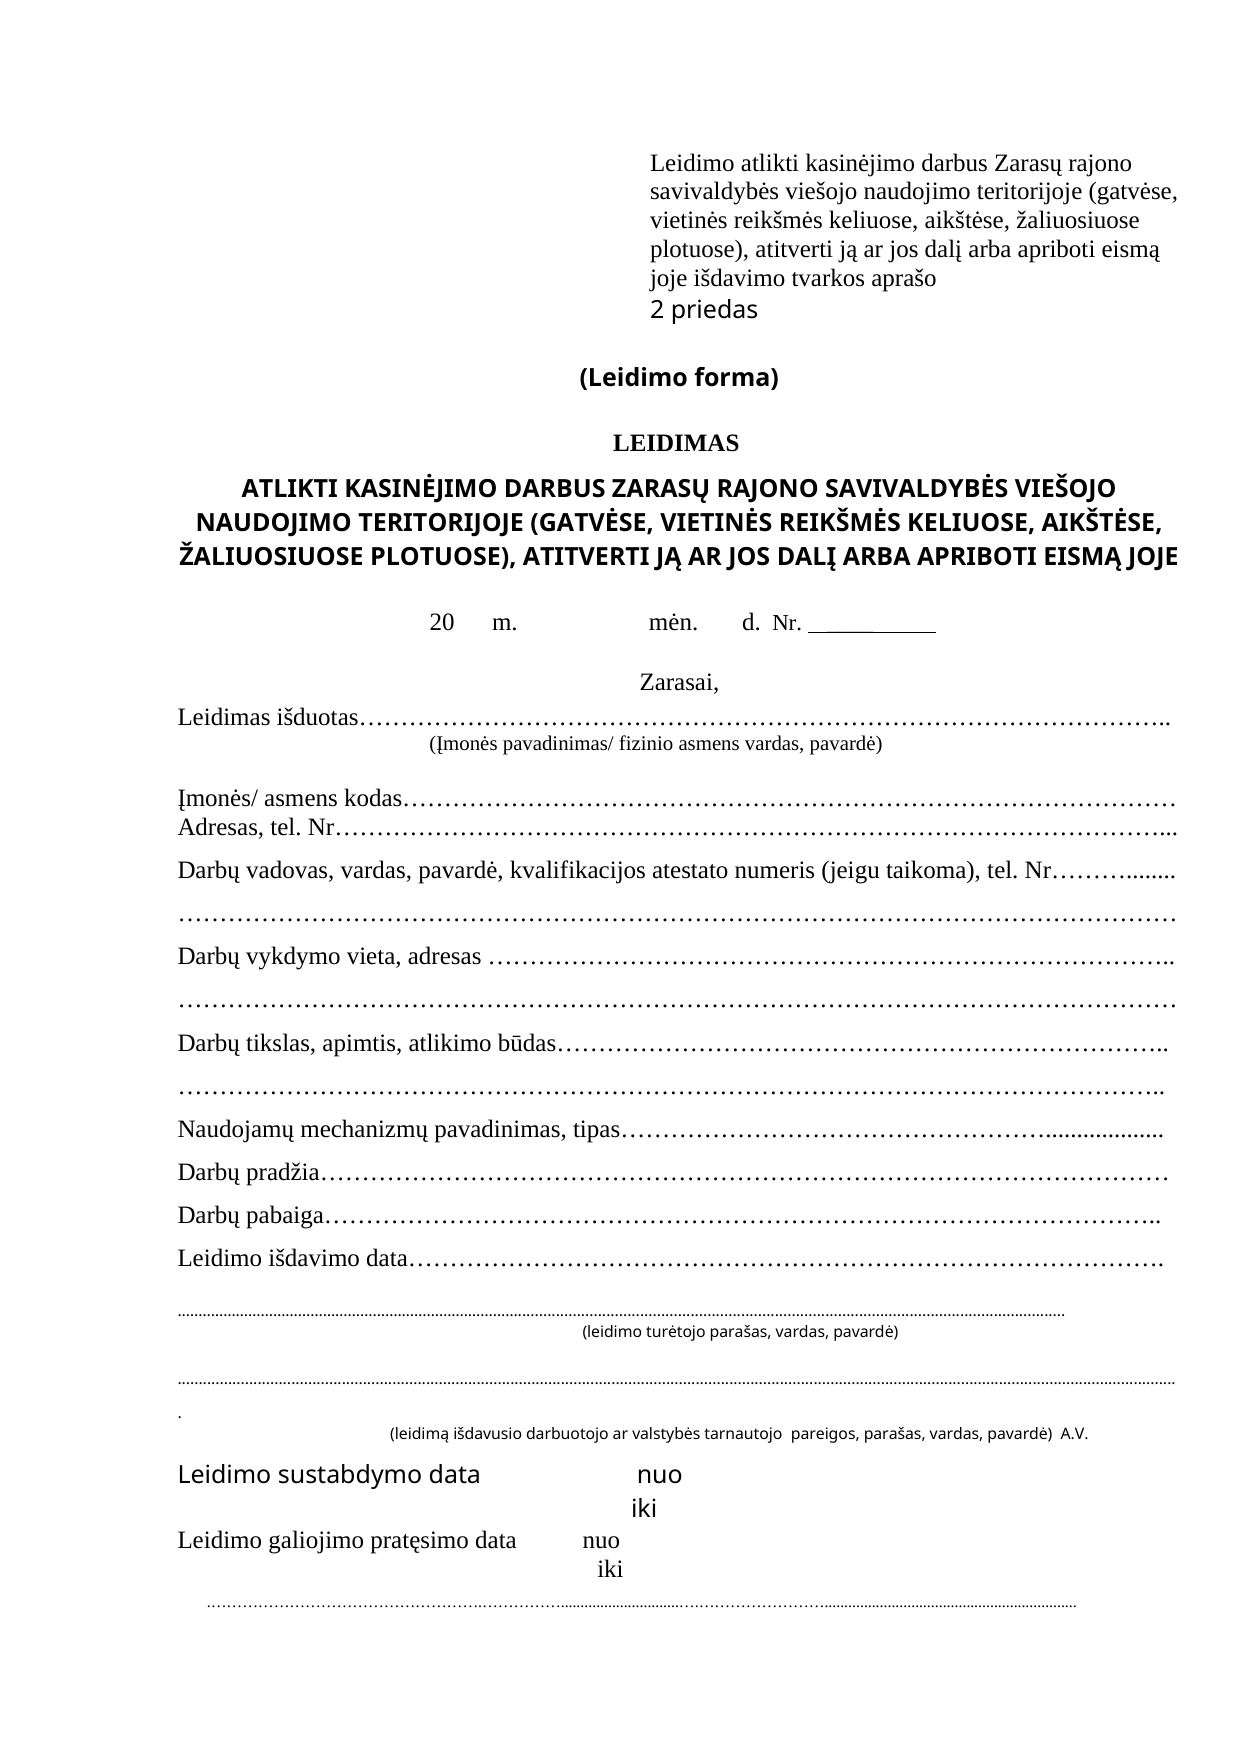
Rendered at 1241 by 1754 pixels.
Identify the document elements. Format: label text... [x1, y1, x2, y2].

text (Įmonės pavadinimas/ fizinio asmens vardas, pavardė) [177, 731, 1181, 754]
text LEIDIMAS [177, 428, 1181, 456]
text Leidimo galiojimo pratęsimo data nuo [177, 1525, 1181, 1554]
text Darbų tikslas, apimtis, atlikimo būdas……………………………………………………………….. [177, 1028, 1181, 1056]
text 20 m. mėn. d. Nr. ____ [177, 607, 1181, 636]
text 2 priedas [650, 291, 1181, 325]
text Darbų pabaiga……………………………………………………………………………………….. [177, 1200, 1181, 1229]
text Adresas, tel. Nr………………………………………………………………………………………... [177, 812, 1181, 841]
text Leidimo atlikti kasinėjimo darbus Zarasų rajono savivaldybės viešojo naudojimo teritorijoje (gatvėse, vietinės reikšmės keliuose, aikštėse, žaliuosiuose plotuose), atitverti ją ar jos dalį arba apriboti eismą joje išdavimo tvarkos aprašo [650, 148, 1181, 291]
text iki [177, 1491, 1181, 1525]
text iki [177, 1554, 1181, 1582]
text Įmonės/ asmens kodas………………………………………………………………………………… [177, 783, 1181, 812]
text ………………………………………………………………………………………………………… [177, 898, 1181, 927]
text Darbų vadovas, vardas, pavardė, kvalifikacijos atestato numeris (jeigu taikoma), tel. Nr………........ [177, 855, 1181, 884]
text ………………………………………………………………………………………………………… [177, 984, 1181, 1013]
text (leidimo turėtojo parašas, vardas, pavardė) [447, 1321, 1181, 1354]
text Leidimo sustabdymo data nuo [177, 1457, 1181, 1491]
text Darbų vykdymo vieta, adresas ……………………………………………………………………….. [177, 941, 1181, 970]
text Zarasai, [177, 667, 1181, 696]
text ……………………………………………………………………………………………………….. [177, 1071, 1181, 1099]
text Leidimas išduotas…………………………………………………………………………………….. [177, 702, 1181, 731]
text .............................................................................................................................................................................................................................................. [177, 1354, 1181, 1423]
text (Leidimo forma) [177, 359, 1181, 393]
text ..……………………………………….………………….………….................................................................................................................................. [177, 1286, 1181, 1321]
text .…………………………………………….……………..............................….……………………................................................................ [207, 1582, 1181, 1611]
text Darbų pradžia………………………………………………………………………………………… [177, 1157, 1181, 1186]
text (leidimą išdavusio darbuotojo ar valstybės tarnautojo pareigos, parašas, vardas, pavardė) A.V. [177, 1423, 1181, 1457]
text ATLIKTI KASINĖJIMO DARBUS ZARASŲ RAJONO SAVIVALDYBĖS VIEŠOJO NAUDOJIMO TERITORIJOJE (GATVĖSE, VIETINĖS REIKŠMĖS KELIUOSE, AIKŠTĖSE, ŽALIUOSIUOSE PLOTUOSE), ATITVERTI JĄ AR JOS DALĮ ARBA APRIBOTI EISMĄ JOJE [177, 471, 1181, 573]
text Leidimo išdavimo data………………………………………………………………………………. [177, 1243, 1181, 1272]
text Naudojamų mechanizmų pavadinimas, tipas……………………………………………................... [177, 1114, 1181, 1143]
